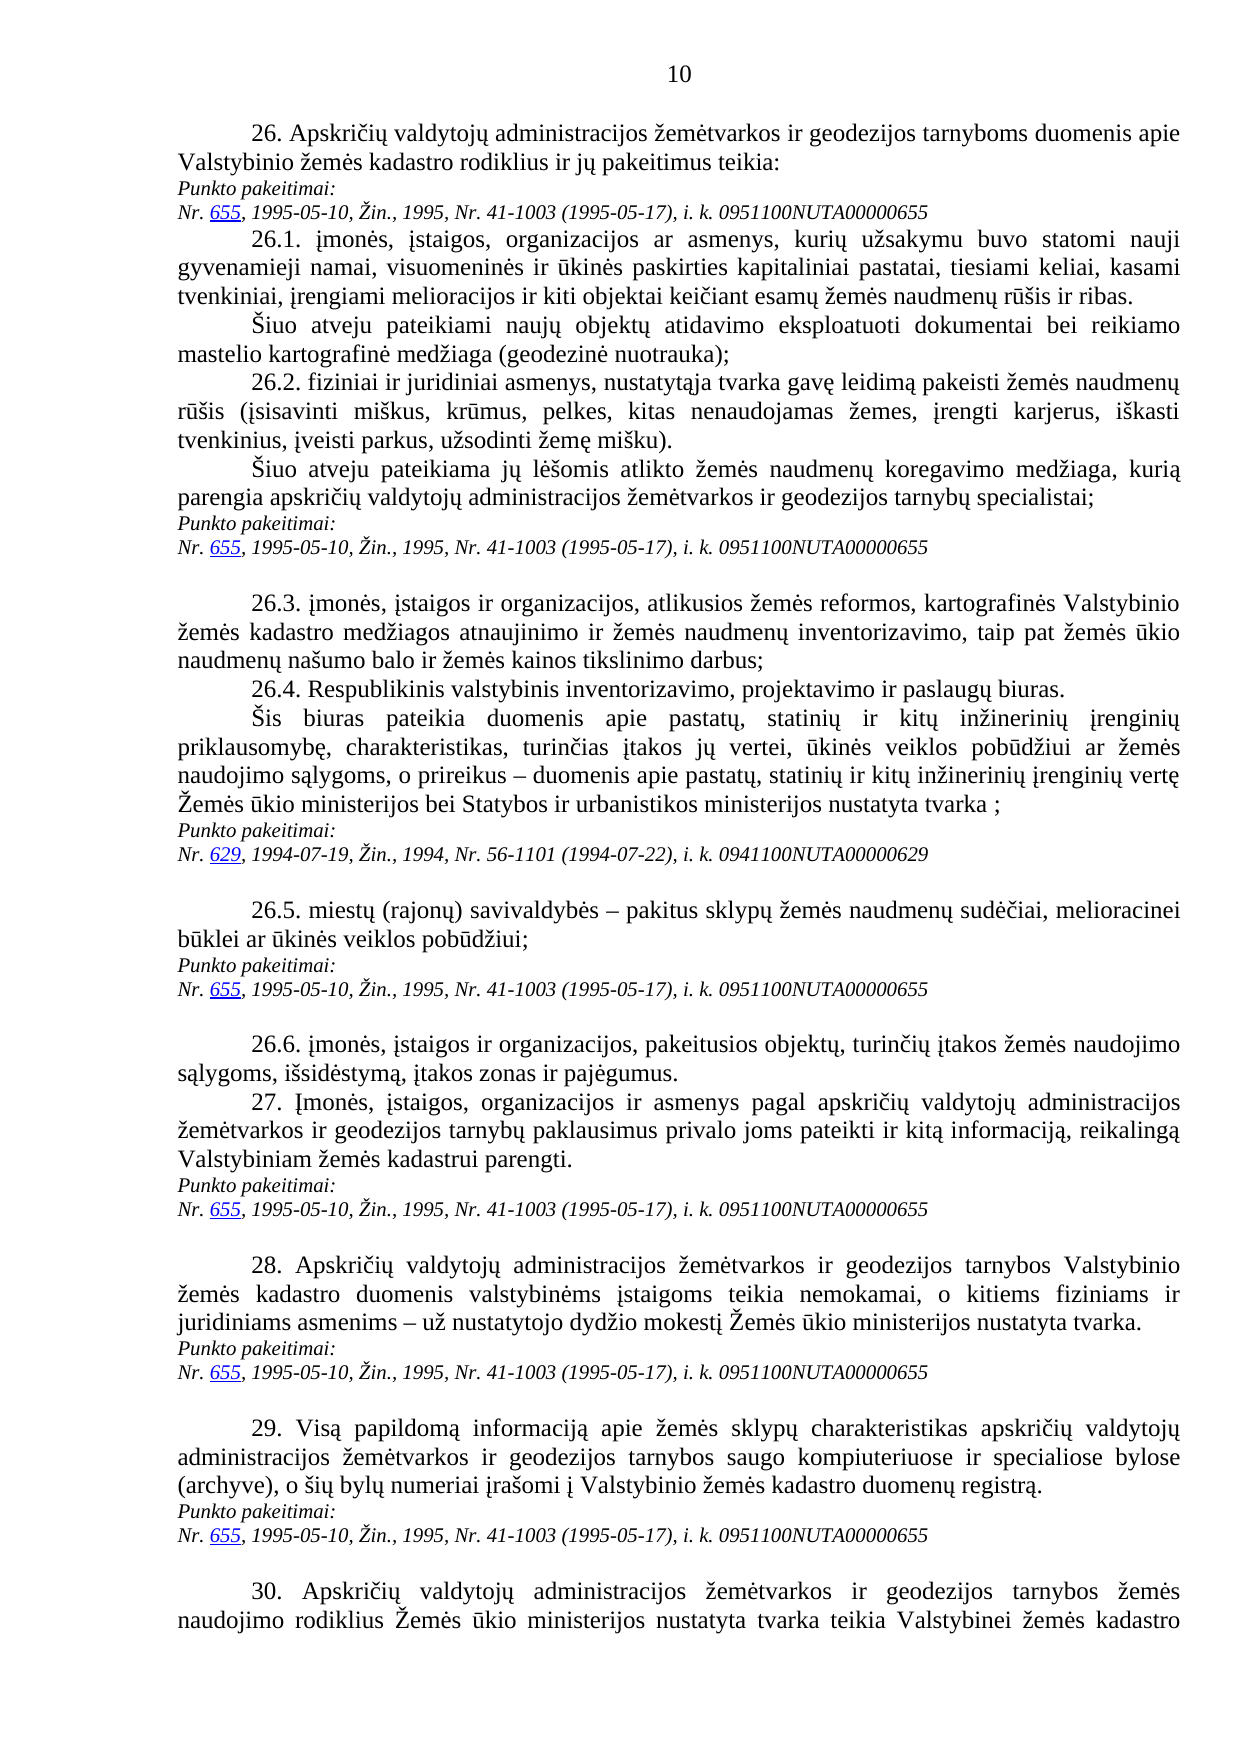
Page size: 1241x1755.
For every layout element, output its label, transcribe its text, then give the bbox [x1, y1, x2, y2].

text Nr. 629, 1994-07-19, Žin., 1994, Nr. 56-1101 (1994-07-22), i. k. 0941100NUTA00000629 [177, 842, 1181, 866]
text Nr. 655, 1995-05-10, Žin., 1995, Nr. 41-1003 (1995-05-17), i. k. 0951100NUTA00000655 [177, 535, 1181, 559]
text Nr. 655, 1995-05-10, Žin., 1995, Nr. 41-1003 (1995-05-17), i. k. 0951100NUTA00000655 [177, 1197, 1181, 1221]
text 29. Visą papildomą informaciją apie žemės sklypų charakteristikas apskričių valdytojų administracijos žemėtvarkos ir geodezijos tarnybos saugo kompiuteriuose ir specialiose bylose (archyve), o šių bylų numeriai įrašomi į Valstybinio žemės kadastro duomenų registrą. [177, 1413, 1181, 1499]
text Šis biuras pateikia duomenis apie pastatų, statinių ir kitų inžinerinių įrenginių priklausomybę, charakteristikas, turinčias įtakos jų vertei, ūkinės veiklos pobūdžiui ar žemės naudojimo sąlygoms, o prireikus – duomenis apie pastatų, statinių ir kitų inžinerinių įrenginių vertę Žemės ūkio ministerijos bei Statybos ir urbanistikos ministerijos nustatyta tvarka ; [177, 703, 1181, 818]
text Punkto pakeitimai: [177, 1173, 1181, 1197]
text Punkto pakeitimai: [177, 1499, 1181, 1523]
text 30. Apskričių valdytojų administracijos žemėtvarkos ir geodezijos tarnybos žemės naudojimo rodiklius Žemės ūkio ministerijos nustatyta tvarka teikia Valstybinei žemės kadastro [177, 1576, 1181, 1634]
text Punkto pakeitimai: [177, 1336, 1181, 1360]
text 26.1. įmonės, įstaigos, organizacijos ar asmenys, kurių užsakymu buvo statomi nauji gyvenamieji namai, visuomeninės ir ūkinės paskirties kapitaliniai pastatai, tiesiami keliai, kasami tvenkiniai, įrengiami melioracijos ir kiti objektai keičiant esamų žemės naudmenų rūšis ir ribas. [177, 224, 1181, 310]
text Nr. 655, 1995-05-10, Žin., 1995, Nr. 41-1003 (1995-05-17), i. k. 0951100NUTA00000655 [177, 1523, 1181, 1547]
text Šiuo atveju pateikiami naujų objektų atidavimo eksploatuoti dokumentai bei reikiamo mastelio kartografinė medžiaga (geodezinė nuotrauka); [177, 310, 1181, 367]
text Punkto pakeitimai: [177, 952, 1181, 977]
text 27. Įmonės, įstaigos, organizacijos ir asmenys pagal apskričių valdytojų administracijos žemėtvarkos ir geodezijos tarnybų paklausimus privalo joms pateikti ir kitą informaciją, reikalingą Valstybiniam žemės kadastrui parengti. [177, 1087, 1181, 1173]
text 26.5. miestų (rajonų) savivaldybės – pakitus sklypų žemės naudmenų sudėčiai, melioracinei būklei ar ūkinės veiklos pobūdžiui; [177, 895, 1181, 952]
text 26.6. įmonės, įstaigos ir organizacijos, pakeitusios objektų, turinčių įtakos žemės naudojimo sąlygoms, išsidėstymą, įtakos zonas ir pajėgumus. [177, 1029, 1181, 1087]
text 26.4. Respublikinis valstybinis inventorizavimo, projektavimo ir paslaugų biuras. [177, 674, 1181, 703]
text Punkto pakeitimai: [177, 511, 1181, 535]
text 26.2. fiziniai ir juridiniai asmenys, nustatytąja tvarka gavę leidimą pakeisti žemės naudmenų rūšis (įsisavinti miškus, krūmus, pelkes, kitas nenaudojamas žemes, įrengti karjerus, iškasti tvenkinius, įveisti parkus, užsodinti žemę mišku). [177, 367, 1181, 454]
text Nr. 655, 1995-05-10, Žin., 1995, Nr. 41-1003 (1995-05-17), i. k. 0951100NUTA00000655 [177, 200, 1181, 224]
text Punkto pakeitimai: [177, 818, 1181, 842]
text 28. Apskričių valdytojų administracijos žemėtvarkos ir geodezijos tarnybos Valstybinio žemės kadastro duomenis valstybinėms įstaigoms teikia nemokamai, o kitiems fiziniams ir juridiniams asmenims – už nustatytojo dydžio mokestį Žemės ūkio ministerijos nustatyta tvarka. [177, 1250, 1181, 1336]
text Nr. 655, 1995-05-10, Žin., 1995, Nr. 41-1003 (1995-05-17), i. k. 0951100NUTA00000655 [177, 977, 1181, 1001]
text Punkto pakeitimai: [177, 176, 1181, 200]
text Šiuo atveju pateikiama jų lėšomis atlikto žemės naudmenų koregavimo medžiaga, kurią parengia apskričių valdytojų administracijos žemėtvarkos ir geodezijos tarnybų specialistai; [177, 454, 1181, 511]
text 26. Apskričių valdytojų administracijos žemėtvarkos ir geodezijos tarnyboms duomenis apie Valstybinio žemės kadastro rodiklius ir jų pakeitimus teikia: [177, 118, 1181, 176]
text 26.3. įmonės, įstaigos ir organizacijos, atlikusios žemės reformos, kartografinės Valstybinio žemės kadastro medžiagos atnaujinimo ir žemės naudmenų inventorizavimo, taip pat žemės ūkio naudmenų našumo balo ir žemės kainos tikslinimo darbus; [177, 588, 1181, 674]
text Nr. 655, 1995-05-10, Žin., 1995, Nr. 41-1003 (1995-05-17), i. k. 0951100NUTA00000655 [177, 1360, 1181, 1384]
